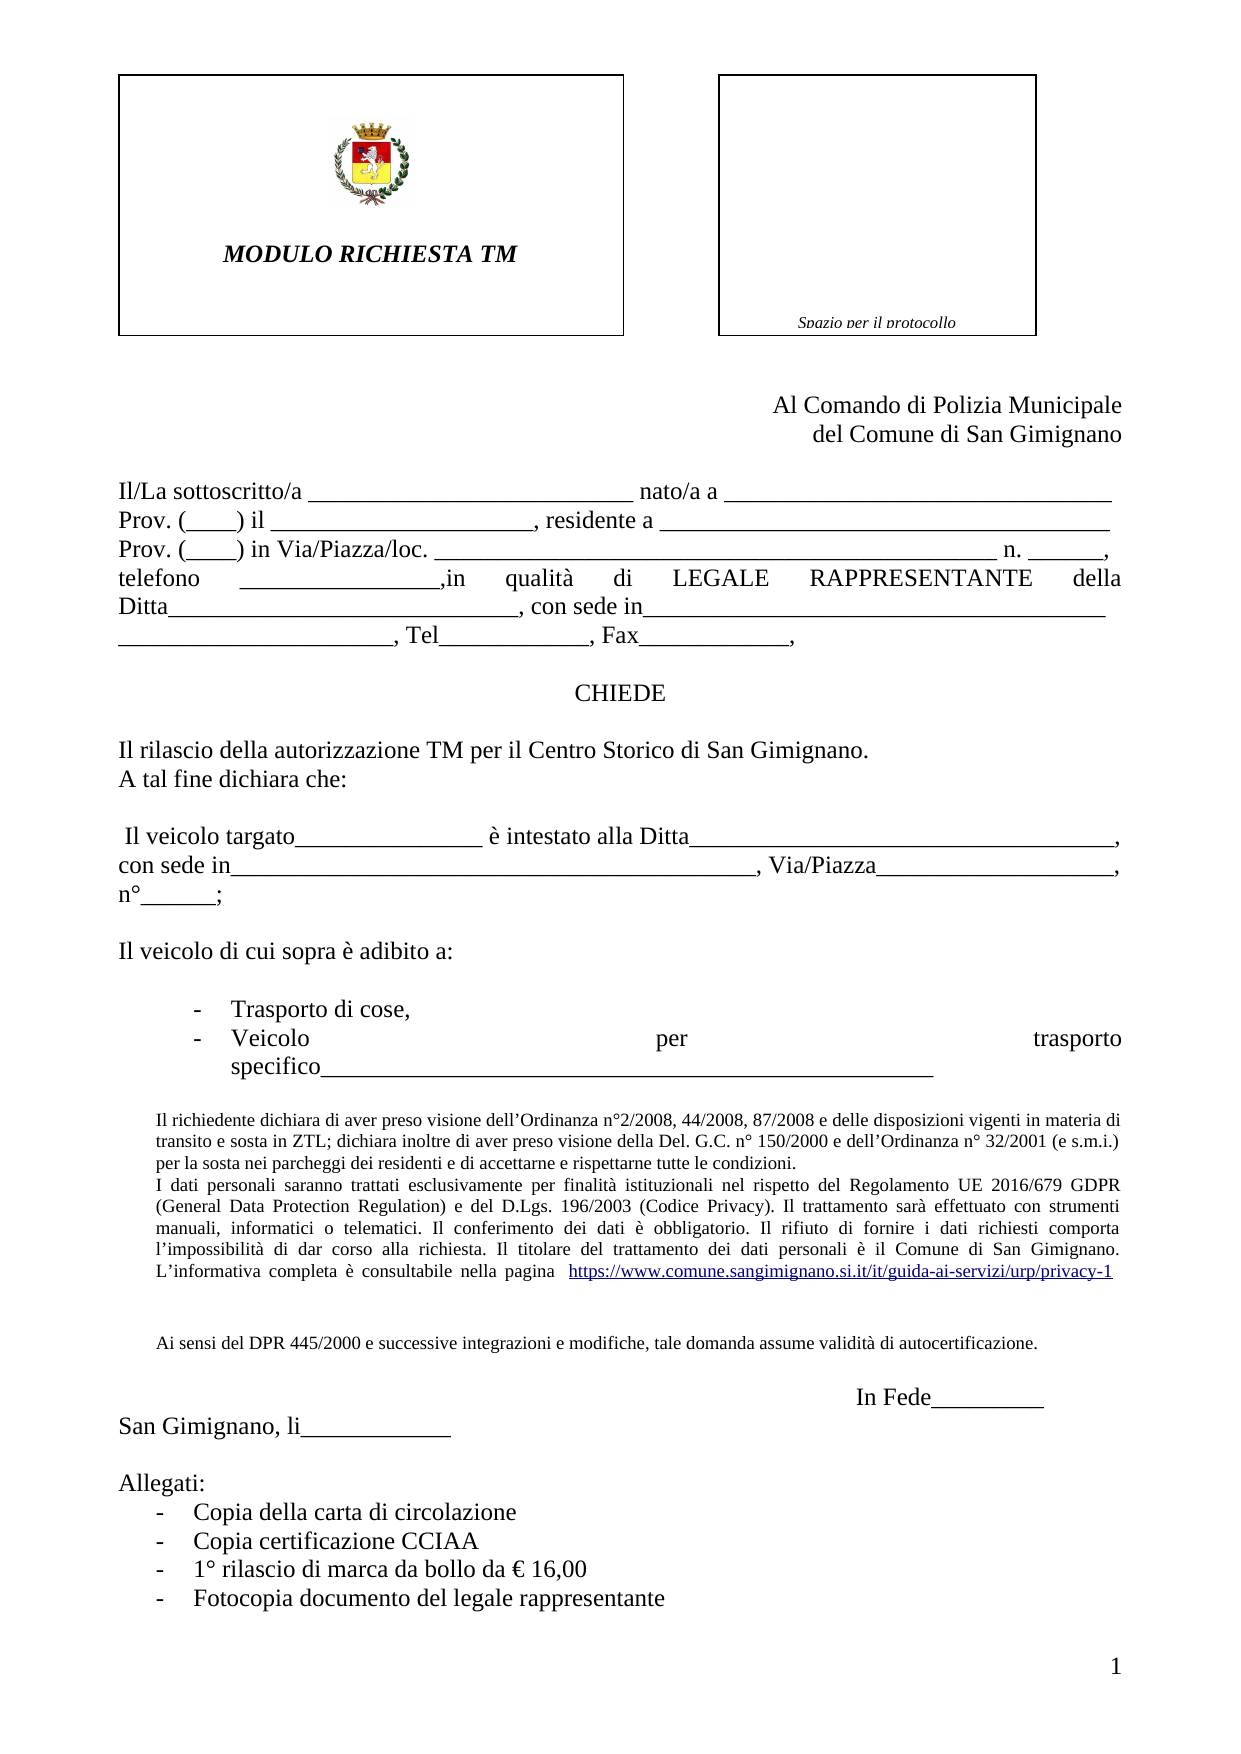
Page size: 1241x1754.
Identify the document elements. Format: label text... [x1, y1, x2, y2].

text Il veicolo targato_______________ è intestato alla Ditta__________________________________, [118, 821, 1122, 850]
text Il veicolo di cui sopra è adibito a: [118, 936, 1122, 965]
text telefono ________________,in qualità di LEGALE RAPPRESENTANTE della Ditta____________________________, con sede in_____________________________________ [118, 563, 1122, 620]
list 1° rilascio di marca da bollo da € 16,00 [156, 1554, 1122, 1583]
list Veicolo per trasporto specifico_________________________________________________ [193, 1023, 1122, 1080]
text San Gimignano, li____________ [118, 1411, 1122, 1439]
list Fotocopia documento del legale rappresentante [156, 1583, 1122, 1612]
text n°______; [118, 879, 1122, 908]
text MODULO RICHIESTA TM [135, 239, 608, 268]
text I dati personali saranno trattati esclusivamente per finalità istituzionali nel rispetto del Regolamento UE 2016/679 GDPR (General Data Protection Regulation) e del D.Lgs. 196/2003 (Codice Privacy). Il trattamento sarà effettuato con strumenti manuali, informatici o telematici. Il conferimento dei dati è obbligatorio. Il rifiuto di fornire i dati richiesti comporta l’impossibilità di dar corso alla richiesta. Il titolare del trattamento dei dati personali è il Comune di San Gimignano. L’informativa completa è consultabile nella pagina https://www.comune.sangimignano.si.it/it/guida-ai-servizi/urp/privacy-1 [156, 1173, 1122, 1310]
text Prov. (____) in Via/Piazza/loc. _____________________________________________ n. ______, [118, 534, 1122, 563]
list Trasporto di cose, [193, 994, 1122, 1023]
text In Fede_________ [856, 1382, 1122, 1411]
list Copia della carta di circolazione [156, 1497, 1122, 1526]
list Copia certificazione CCIAA [156, 1526, 1122, 1554]
text CHIEDE [118, 678, 1122, 706]
text Il richiedente dichiara di aver preso visione dell’Ordinanza n°2/2008, 44/2008, 87/2008 e delle disposizioni vigenti in materia di transito e sosta in ZTL; dichiara inoltre di aver preso visione della Del. G.C. n° 150/2000 e dell’Ordinanza n° 32/2001 (e s.m.i.) per la sosta nei parcheggi dei residenti e di accettarne e rispettarne tutte le condizioni. [156, 1109, 1122, 1173]
text ______________________, Tel____________, Fax____________, [118, 620, 1122, 649]
text Il/La sottoscritto/a __________________________ nato/a a _______________________________ [118, 476, 1122, 505]
text Il rilascio della autorizzazione TM per il Centro Storico di San Gimignano. [118, 735, 1122, 764]
text con sede in__________________________________________, Via/Piazza___________________, [118, 850, 1122, 879]
text A tal fine dichiara che: [118, 764, 1122, 793]
text Al Comando di Polizia Municipale [118, 390, 1122, 419]
text Prov. (____) il _____________________, residente a ____________________________________ [118, 505, 1122, 534]
text Ai sensi del DPR 445/2000 e successive integrazioni e modifiche, tale domanda assume validità di autocertificazione. [156, 1332, 1122, 1353]
text Allegati: [118, 1468, 1122, 1497]
text del Comune di San Gimignano [118, 419, 1122, 448]
text Spazio per il protocollo [735, 313, 1020, 327]
